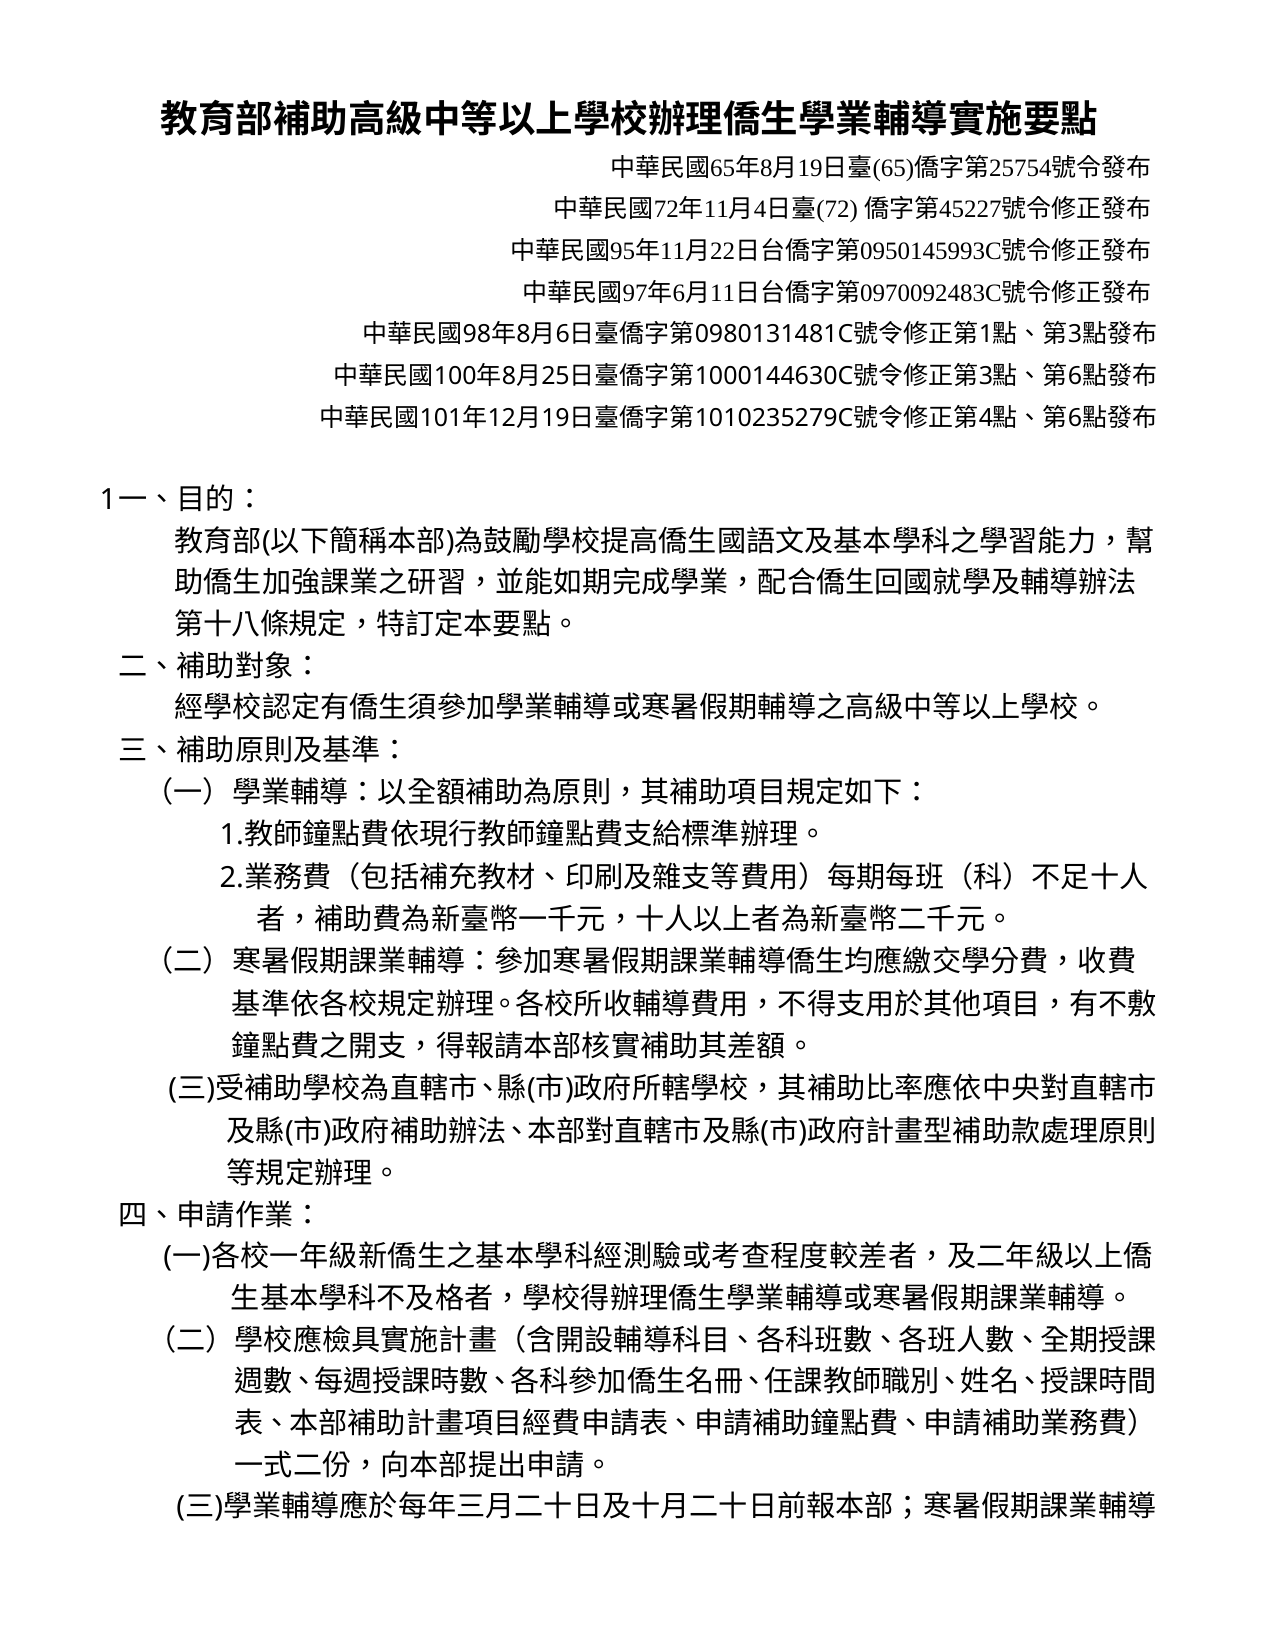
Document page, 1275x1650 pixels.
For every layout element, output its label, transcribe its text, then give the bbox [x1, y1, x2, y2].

text 中華民國72年11月4日臺(72) 僑字第45227號令修正發布 [118, 184, 1157, 226]
text 教育部(以下簡稱本部)為鼓勵學校提高僑生國語文及基本學科之學習能力，幫助僑生加強課業之研習，並能如期完成學業，配合僑生回國就學及輔導辦法第十八條規定，特訂定本要點。 [174, 518, 1157, 643]
list 一、目的： [99, 476, 1157, 518]
text (三)受補助學校為直轄市、縣(市)政府所轄學校，其補助比率應依中央對直轄市及縣(市)政府補助辦法、本部對直轄市及縣(市)政府計畫型補助款處理原則等規定辦理。 [168, 1065, 1157, 1192]
text (一)各校一年級新僑生之基本學科經測驗或考查程度較差者，及二年級以上僑生基本學科不及格者，學校得辦理僑生學業輔導或寒暑假期課業輔導。 [163, 1233, 1157, 1317]
text 中華民國97年6月11日台僑字第0970092483C號令修正發布 [118, 268, 1157, 309]
text （二）學校應檢具實施計畫（含開設輔導科目、各科班數、各班人數、全期授課週數、每週授課時數、各科參加僑生名冊、任課教師職別、姓名、授課時間表、本部補助計畫項目經費申請表、申請補助鐘點費、申請補助業務費）一式二份，向本部提出申請。 [147, 1317, 1157, 1483]
text 1.教師鐘點費依現行教師鐘點費支給標準辦理。 [219, 811, 1157, 853]
text （一）學業輔導：以全額補助為原則，其補助項目規定如下： [144, 768, 1157, 811]
text （二）寒暑假期課業輔導：參加寒暑假期課業輔導僑生均應繳交學分費，收費基準依各校規定辦理。各校所收輔導費用，不得支用於其他項目，有不敷鐘點費之開支，得報請本部核實補助其差額。 [144, 938, 1157, 1065]
text 中華民國101年12月19日臺僑字第1010235279C號令修正第4點、第6點發布 [118, 393, 1157, 434]
text 2.業務費（包括補充教材、印刷及雜支等費用）每期每班（科）不足十人者，補助費為新臺幣一千元，十人以上者為新臺幣二千元。 [219, 853, 1157, 938]
text 四、申請作業： [118, 1192, 1157, 1233]
text 中華民國65年8月19日臺(65)僑字第25754號令發布 [118, 143, 1157, 184]
text 中華民國95年11月22日台僑字第0950145993C號令修正發布 [118, 226, 1157, 268]
text 經學校認定有僑生須參加學業輔導或寒暑假期輔導之高級中等以上學校。 [156, 684, 1157, 726]
text 三、補助原則及基準： [99, 726, 1157, 768]
text 二、補助對象： [118, 643, 1157, 684]
text 教育部補助高級中等以上學校辦理僑生學業輔導實施要點 [43, 89, 1215, 143]
text 中華民國100年8月25日臺僑字第1000144630C號令修正第3點、第6點發布 [118, 351, 1157, 393]
text (三)學業輔導應於每年三月二十日及十月二十日前報本部；寒暑假期課業輔導 [176, 1483, 1157, 1525]
text 中華民國98年8月6日臺僑字第0980131481C號令修正第1點、第3點發布 [118, 309, 1157, 351]
